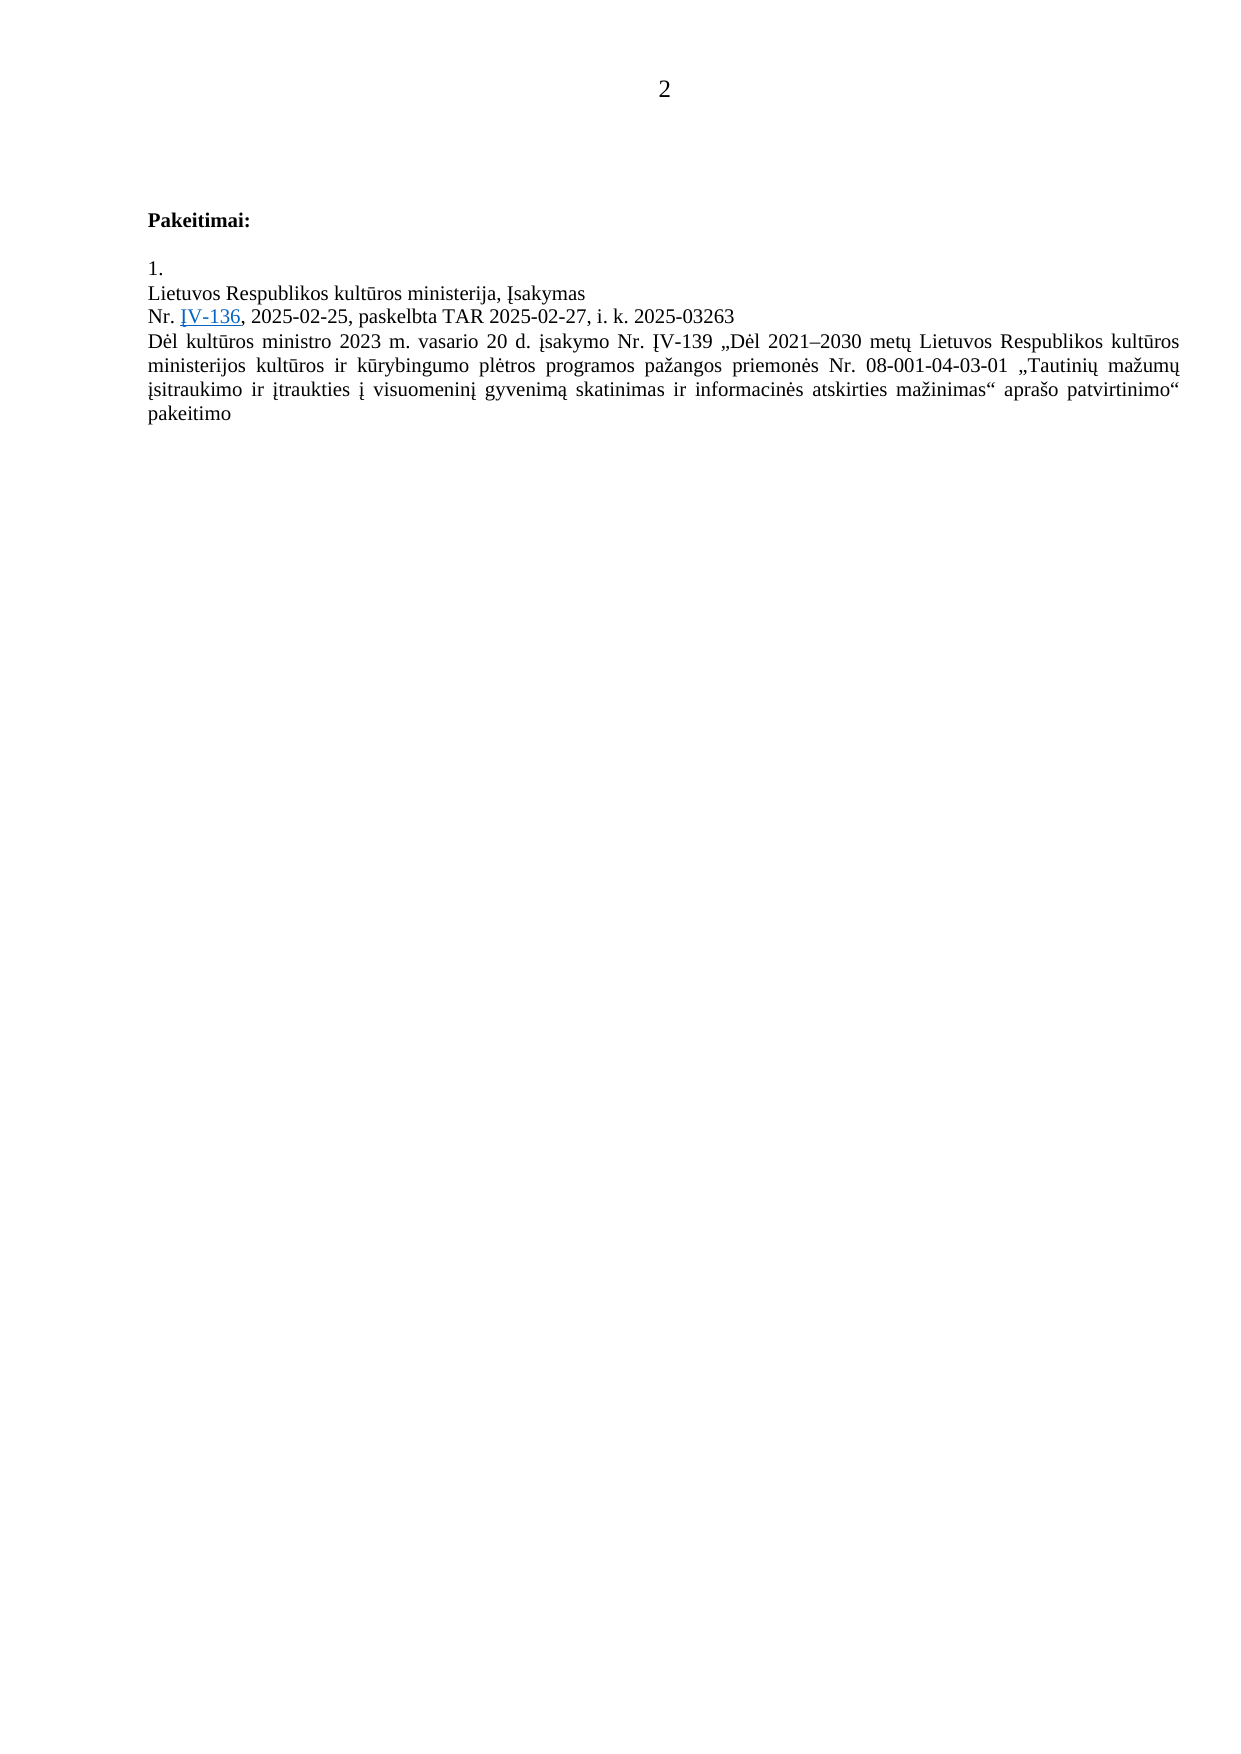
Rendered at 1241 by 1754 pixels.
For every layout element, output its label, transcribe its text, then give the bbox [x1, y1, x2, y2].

text 1. [148, 256, 1181, 280]
text Nr. ĮV-136, 2025-02-25, paskelbta TAR 2025-02-27, i. k. 2025-03263 [148, 304, 1181, 328]
text Dėl kultūros ministro 2023 m. vasario 20 d. įsakymo Nr. ĮV-139 „Dėl 2021–2030 metų Lietuvos Respublikos kultūros ministerijos kultūros ir kūrybingumo plėtros programos pažangos priemonės Nr. 08-001-04-03-01 „Tautinių mažumų įsitraukimo ir įtraukties į visuomeninį gyvenimą skatinimas ir informacinės atskirties mažinimas“ aprašo patvirtinimo“ pakeitimo [148, 328, 1181, 425]
text Lietuvos Respublikos kultūros ministerija, Įsakymas [148, 280, 1181, 304]
text Pakeitimai: [148, 208, 1181, 232]
